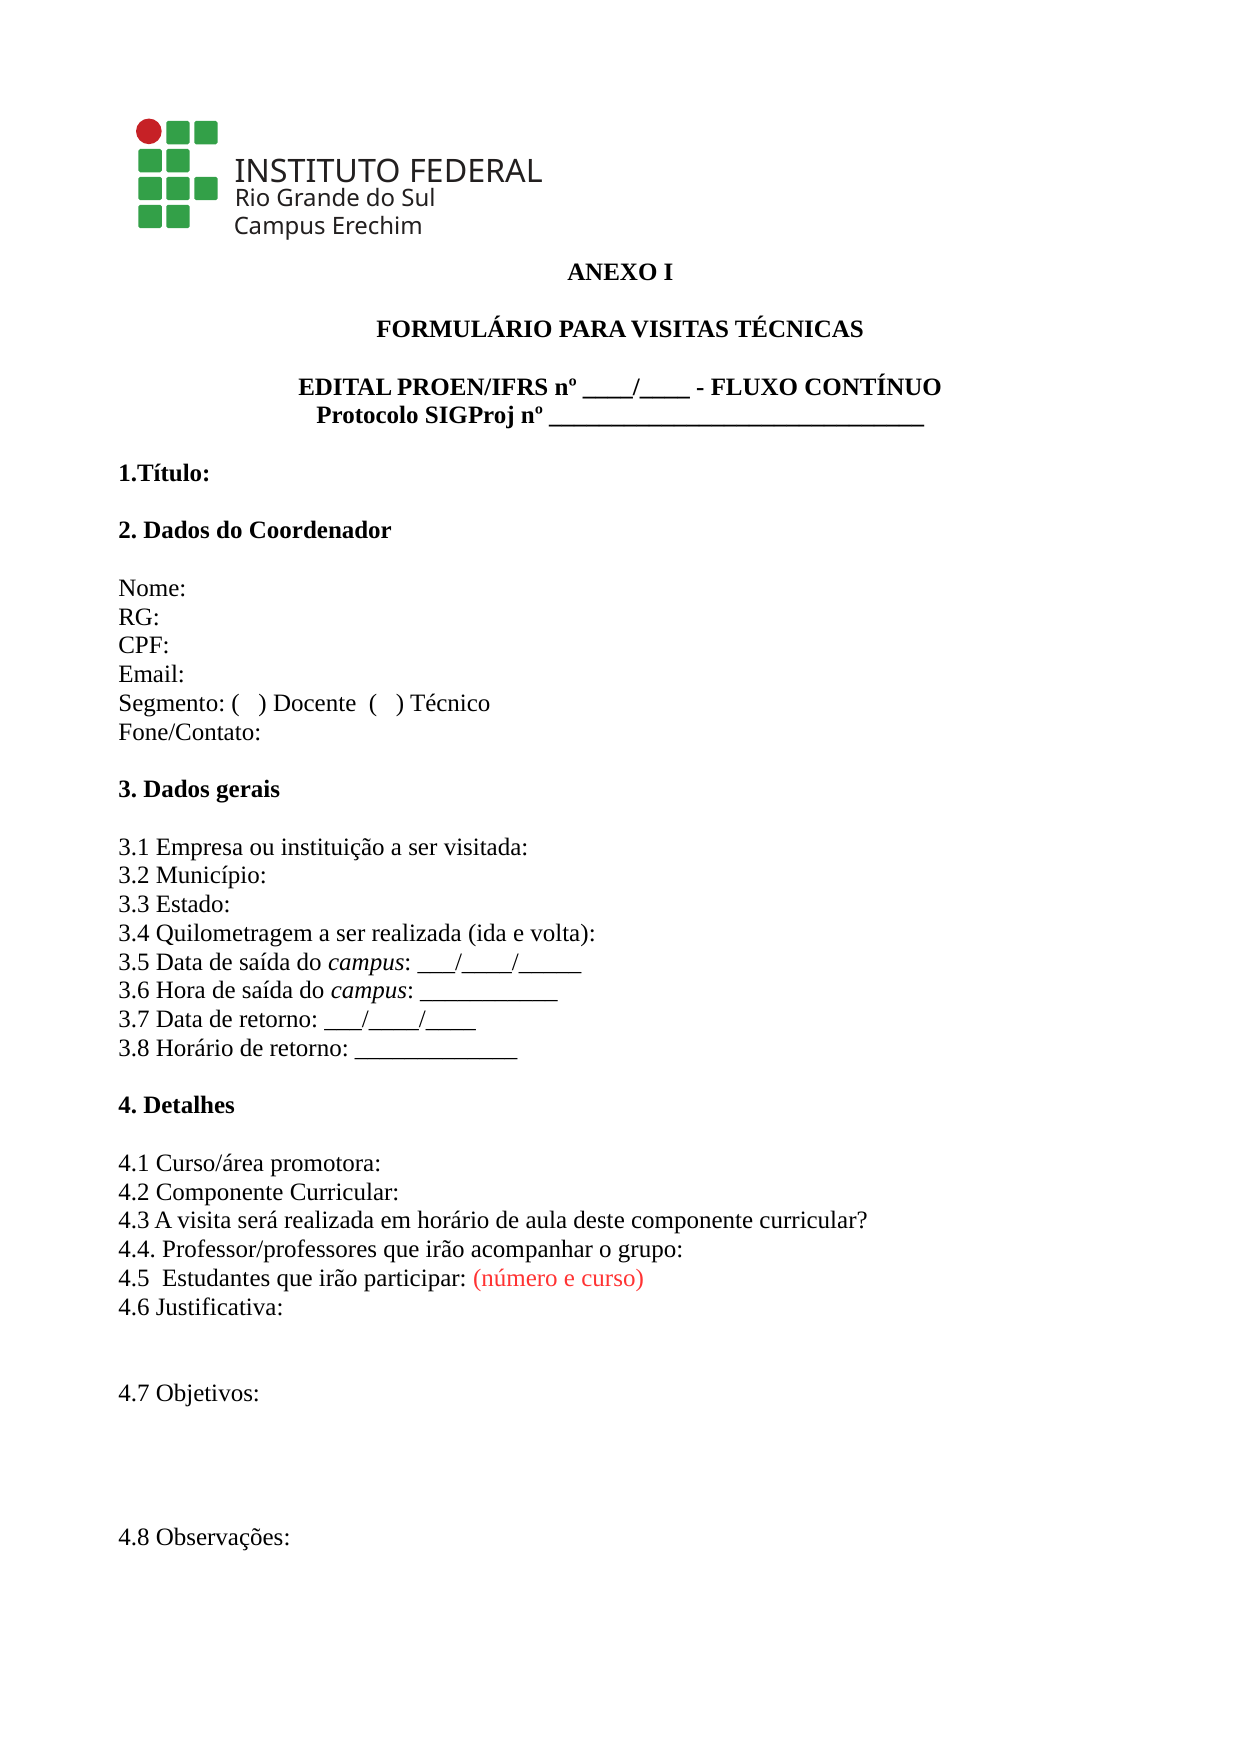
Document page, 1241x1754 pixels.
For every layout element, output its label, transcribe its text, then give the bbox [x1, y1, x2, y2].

text Fone/Contato: [118, 717, 1122, 746]
text 4.2 Componente Curricular: [118, 1177, 1122, 1206]
text 4.6 Justificativa: [118, 1292, 1122, 1321]
text 4.5 Estudantes que irão participar: (número e curso) [118, 1263, 1122, 1292]
text Protocolo SIGProj nº ______________________________ [118, 401, 1122, 429]
text FORMULÁRIO PARA VISITAS TÉCNICAS [118, 314, 1122, 343]
text 4.7 Objetivos: [118, 1378, 1122, 1407]
text CPF: [118, 631, 1122, 659]
text 3.1 Empresa ou instituição a ser visitada: [118, 832, 1122, 861]
text Email: [118, 659, 1122, 688]
text 3. Dados gerais [118, 774, 1122, 803]
text 3.7 Data de retorno: ___/____/____ [118, 1004, 1122, 1033]
text 3.4 Quilometragem a ser realizada (ida e volta): [118, 918, 1122, 947]
text 3.8 Horário de retorno: _____________ [118, 1033, 1122, 1062]
text 3.6 Hora de saída do campus: ___________ [118, 976, 1122, 1004]
text 3.2 Município: [118, 861, 1122, 889]
text 1.Título: [118, 458, 1122, 487]
text 3.5 Data de saída do campus: ___/____/_____ [118, 947, 1122, 976]
text 4.1 Curso/área promotora: [118, 1148, 1122, 1177]
text 2. Dados do Coordenador [118, 516, 1122, 544]
text ANEXO I [118, 257, 1122, 286]
text 4. Detalhes [118, 1091, 1122, 1119]
text 4.4. Professor/professores que irão acompanhar o grupo: [118, 1234, 1122, 1263]
text RG: [118, 602, 1122, 631]
text 4.8 Observações: [118, 1522, 1122, 1551]
text Nome: [118, 573, 1122, 602]
text 3.3 Estado: [118, 889, 1122, 918]
text EDITAL PROEN/IFRS nº ____/____ - FLUXO CONTÍNUO [118, 372, 1122, 401]
text Segmento: ( ) Docente ( ) Técnico [118, 688, 1122, 717]
text 4.3 A visita será realizada em horário de aula deste componente curricular? [118, 1206, 1122, 1234]
